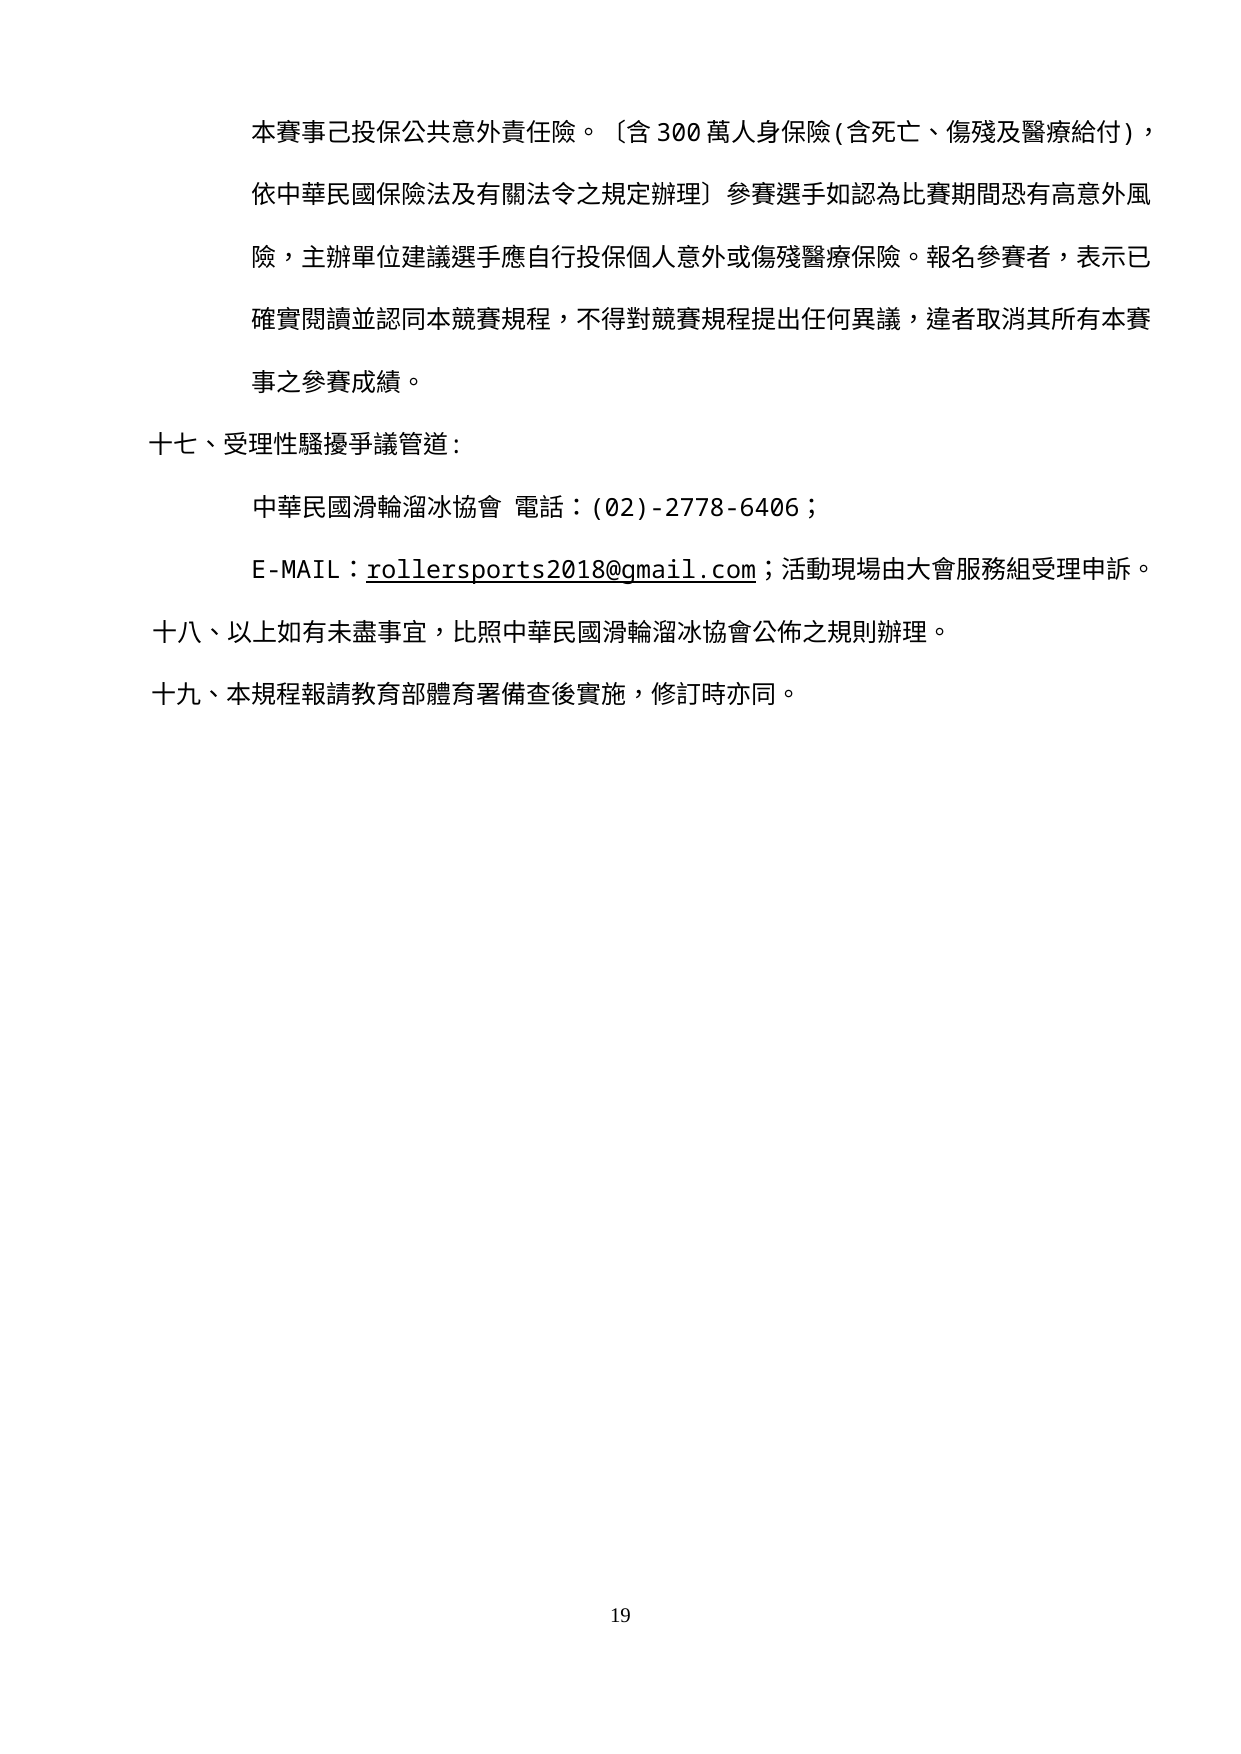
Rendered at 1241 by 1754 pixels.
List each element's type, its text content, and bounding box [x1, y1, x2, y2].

text 本賽事己投保公共意外責任險。〔含300萬人身保險(含死亡、傷殘及醫療給付)，依中華民國保險法及有關法令之規定辦理〕參賽選手如認為比賽期間恐有高意外風險，主辦單位建議選手應自行投保個人意外或傷殘醫療保險。報名參賽者，表示已確實閱讀並認同本競賽規程，不得對競賽規程提出任何異議，違者取消其所有本賽事之參賽成績。 [251, 89, 1152, 401]
text E-MAIL：rollersports2018@gmail.com；活動現場由大會服務組受理申訴。 [251, 526, 1152, 589]
text 中華民國滑輪溜冰協會 電話：(02)-2778-6406； [252, 464, 1152, 526]
text 十九、本規程報請教育部體育署備查後實施，修訂時亦同。 [151, 651, 1152, 714]
text 十七、受理性騷擾爭議管道: [148, 401, 1152, 464]
text 十八、以上如有未盡事宜，比照中華民國滑輪溜冰協會公佈之規則辦理。 [153, 589, 1152, 651]
